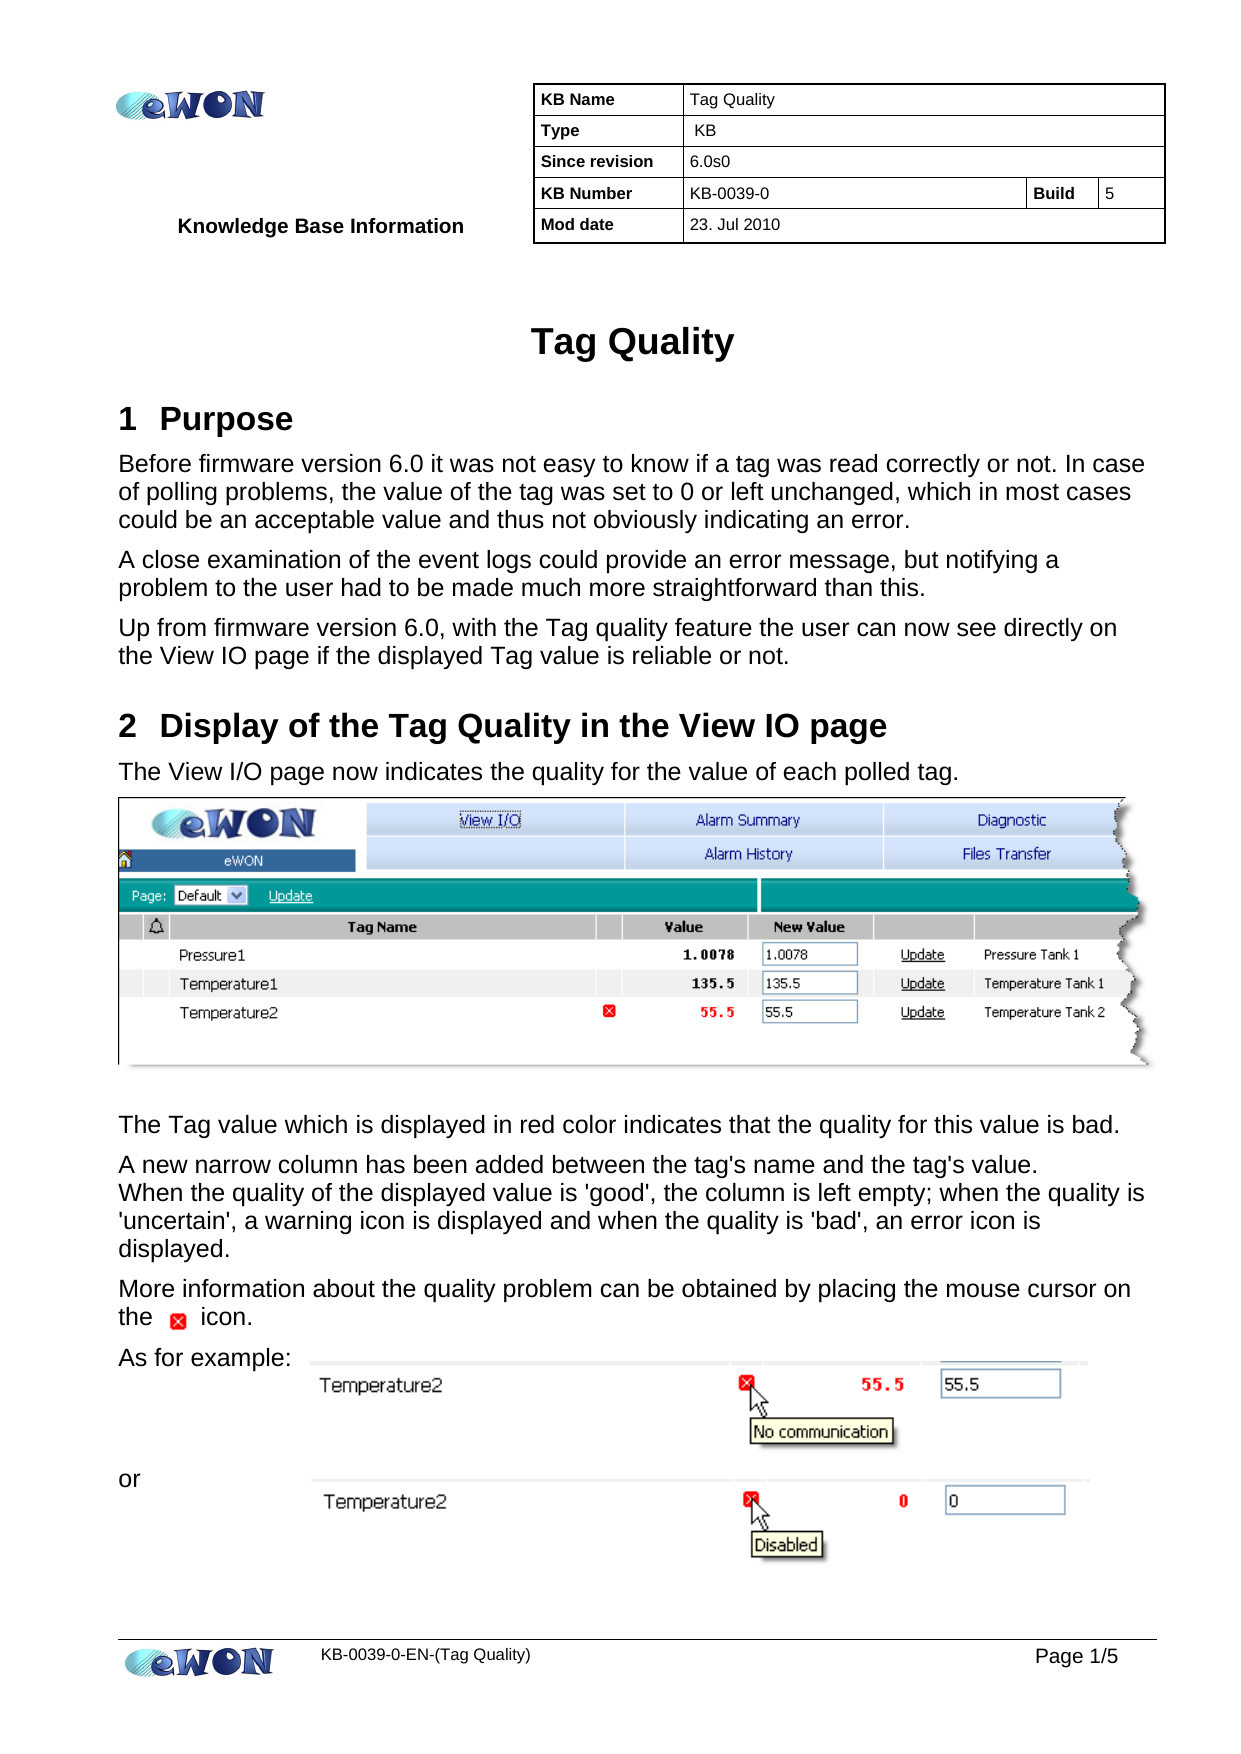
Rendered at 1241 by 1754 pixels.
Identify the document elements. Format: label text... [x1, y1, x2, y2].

text A close examination of the event logs could provide an error message, but notifying a problem to the user had to be made much more straightforward than this. [118, 546, 1157, 602]
text The View I/O page now indicates the quality for the value of each polled tag. [118, 757, 1157, 785]
picture [123, 1645, 277, 1679]
picture [118, 797, 1158, 1071]
subtitle Purpose [118, 399, 1157, 437]
text Before firmware version 6.0 it was not easy to know if a tag was read correctly or not. In case of polling problems, the value of the tag was set to 0 or left unchanged, which in most cases could be an acceptable value and thus not obviously indicating an error. [118, 449, 1157, 533]
picture [115, 88, 268, 122]
subtitle Display of the Tag Quality in the View IO page [118, 707, 1157, 745]
picture [309, 1361, 1088, 1457]
text or [118, 1465, 1157, 1493]
text The Tag value which is displayed in red color indicates that the quality for this value is bad. [118, 1111, 1157, 1138]
text A new narrow column has been added between the tag's name and the tag's value. When the quality of the displayed value is 'good', the column is left empty; when the quality is 'uncertain', a warning icon is displayed and when the quality is 'bad', an error icon is displayed. [118, 1151, 1157, 1263]
picture [310, 1479, 1091, 1572]
picture [156, 1304, 201, 1343]
title Tag Quality [118, 320, 1157, 362]
text As for example: [118, 1343, 1157, 1371]
text More information about the quality problem can be obtained by placing the mouse cursor on the icon. [118, 1275, 1157, 1331]
text Up from firmware version 6.0, with the Tag quality feature the user can now see directly on the View IO page if the displayed Tag value is reliable or not. [118, 614, 1157, 670]
